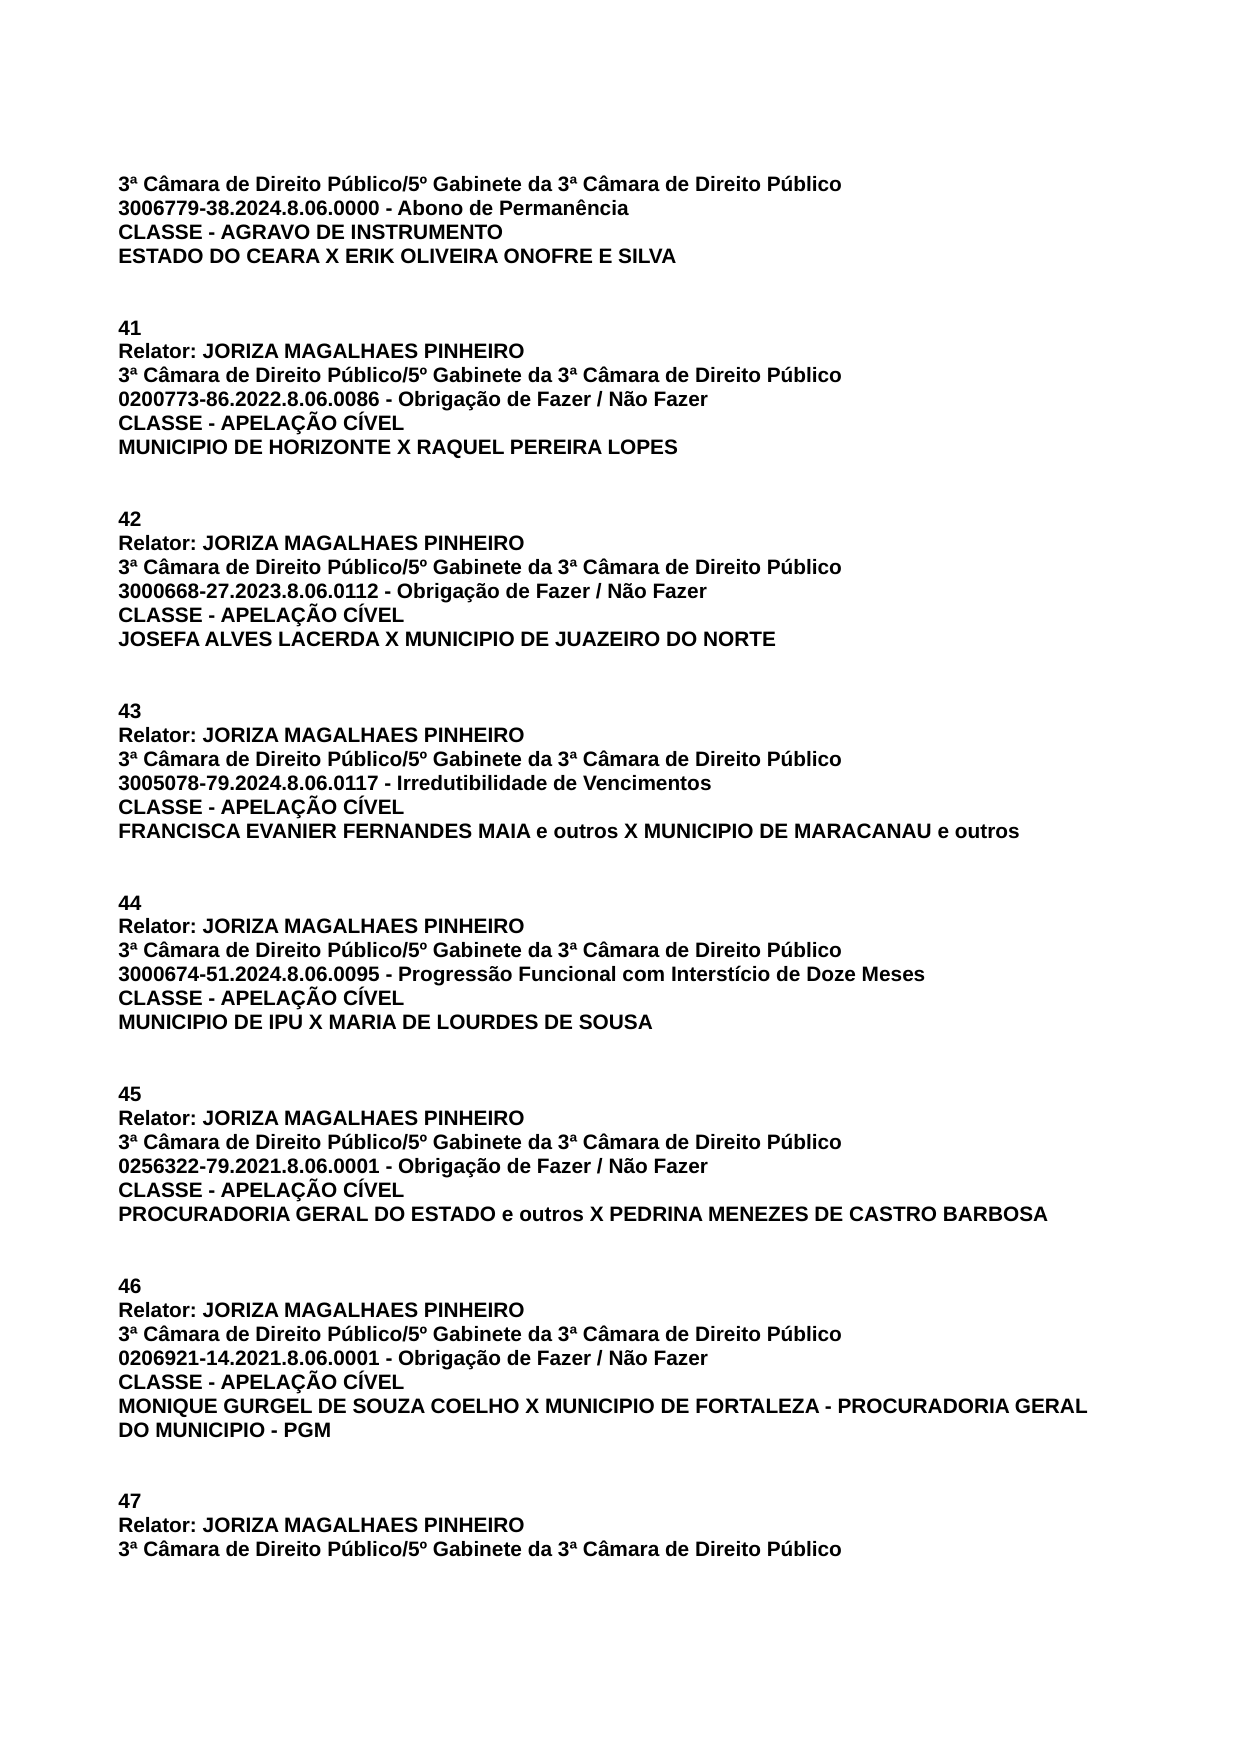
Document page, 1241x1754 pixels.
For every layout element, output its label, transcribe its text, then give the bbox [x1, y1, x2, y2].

text JOSEFA ALVES LACERDA X MUNICIPIO DE JUAZEIRO DO NORTE [118, 627, 1122, 651]
text CLASSE - APELAÇÃO CÍVEL [118, 986, 1122, 1010]
text 3ª Câmara de Direito Público/5º Gabinete da 3ª Câmara de Direito Público [118, 747, 1122, 771]
text MUNICIPIO DE IPU X MARIA DE LOURDES DE SOUSA [118, 1010, 1122, 1034]
text 47 [118, 1489, 1122, 1513]
text 3ª Câmara de Direito Público/5º Gabinete da 3ª Câmara de Direito Público [118, 172, 1122, 196]
text 41 [118, 315, 1122, 339]
text 3ª Câmara de Direito Público/5º Gabinete da 3ª Câmara de Direito Público [118, 1537, 1122, 1561]
text CLASSE - APELAÇÃO CÍVEL [118, 603, 1122, 627]
text 3ª Câmara de Direito Público/5º Gabinete da 3ª Câmara de Direito Público [118, 555, 1122, 579]
text FRANCISCA EVANIER FERNANDES MAIA e outros X MUNICIPIO DE MARACANAU e outros [118, 818, 1122, 842]
text PROCURADORIA GERAL DO ESTADO e outros X PEDRINA MENEZES DE CASTRO BARBOSA [118, 1202, 1122, 1226]
text 44 [118, 890, 1122, 914]
text 43 [118, 699, 1122, 723]
text CLASSE - APELAÇÃO CÍVEL [118, 411, 1122, 435]
text 3ª Câmara de Direito Público/5º Gabinete da 3ª Câmara de Direito Público [118, 1130, 1122, 1154]
text 3006779-38.2024.8.06.0000 - Abono de Permanência [118, 196, 1122, 219]
text Relator: JORIZA MAGALHAES PINHEIRO [118, 1106, 1122, 1130]
text MUNICIPIO DE HORIZONTE X RAQUEL PEREIRA LOPES [118, 435, 1122, 459]
text CLASSE - AGRAVO DE INSTRUMENTO [118, 219, 1122, 243]
text CLASSE - APELAÇÃO CÍVEL [118, 1369, 1122, 1393]
text 3000668-27.2023.8.06.0112 - Obrigação de Fazer / Não Fazer [118, 579, 1122, 603]
text 3005078-79.2024.8.06.0117 - Irredutibilidade de Vencimentos [118, 771, 1122, 794]
text 42 [118, 507, 1122, 531]
text MONIQUE GURGEL DE SOUZA COELHO X MUNICIPIO DE FORTALEZA - PROCURADORIA GERAL DO MUNICIPIO - PGM [118, 1393, 1122, 1441]
text 45 [118, 1082, 1122, 1106]
text Relator: JORIZA MAGALHAES PINHEIRO [118, 723, 1122, 747]
text 3000674-51.2024.8.06.0095 - Progressão Funcional com Interstício de Doze Meses [118, 962, 1122, 986]
text 46 [118, 1274, 1122, 1298]
text Relator: JORIZA MAGALHAES PINHEIRO [118, 1513, 1122, 1537]
text 3ª Câmara de Direito Público/5º Gabinete da 3ª Câmara de Direito Público [118, 363, 1122, 387]
text Relator: JORIZA MAGALHAES PINHEIRO [118, 531, 1122, 555]
text 0256322-79.2021.8.06.0001 - Obrigação de Fazer / Não Fazer [118, 1154, 1122, 1178]
text ESTADO DO CEARA X ERIK OLIVEIRA ONOFRE E SILVA [118, 243, 1122, 267]
text Relator: JORIZA MAGALHAES PINHEIRO [118, 1298, 1122, 1322]
text 0200773-86.2022.8.06.0086 - Obrigação de Fazer / Não Fazer [118, 387, 1122, 411]
text CLASSE - APELAÇÃO CÍVEL [118, 1178, 1122, 1202]
text 3ª Câmara de Direito Público/5º Gabinete da 3ª Câmara de Direito Público [118, 938, 1122, 962]
text CLASSE - APELAÇÃO CÍVEL [118, 794, 1122, 818]
text Relator: JORIZA MAGALHAES PINHEIRO [118, 339, 1122, 363]
text 0206921-14.2021.8.06.0001 - Obrigação de Fazer / Não Fazer [118, 1346, 1122, 1369]
text Relator: JORIZA MAGALHAES PINHEIRO [118, 914, 1122, 938]
text 3ª Câmara de Direito Público/5º Gabinete da 3ª Câmara de Direito Público [118, 1322, 1122, 1346]
